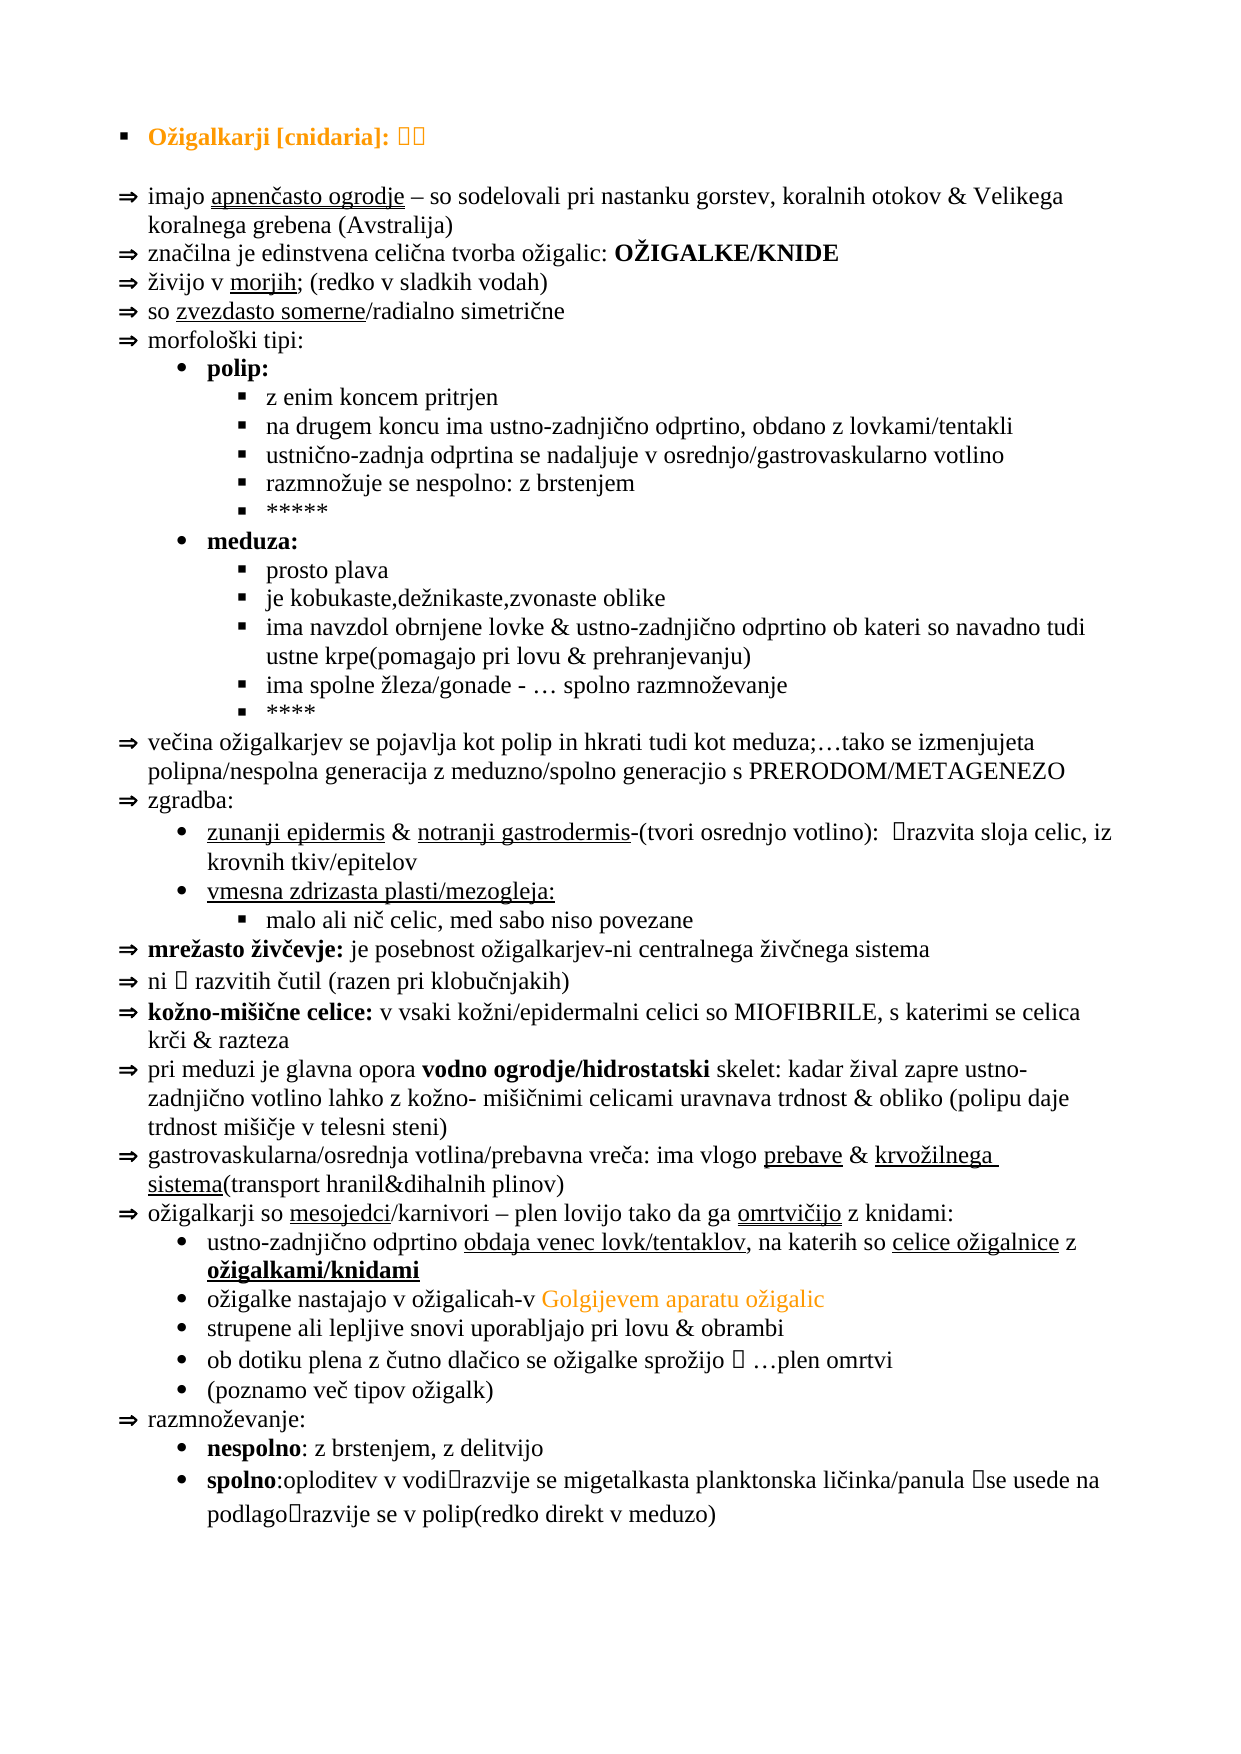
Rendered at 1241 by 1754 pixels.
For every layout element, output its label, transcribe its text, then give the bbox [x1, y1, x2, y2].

list kožno-mišične celice: v vsaki kožni/epidermalni celici so MIOFIBRILE, s katerimi se celica krči & razteza [118, 997, 1122, 1054]
list prosto plava [236, 555, 1122, 583]
list polip: [177, 353, 1122, 382]
list živijo v morjih; (redko v sladkih vodah) [118, 267, 1122, 296]
list ***** [236, 497, 1122, 526]
list zgradba: [118, 785, 1122, 813]
list vmesna zdrizasta plasti/mezogleja: [177, 876, 1122, 905]
list imajo apnenčasto ogrodje – so sodelovali pri nastanku gorstev, koralnih otokov & Velikega koralnega grebena (Avstralija) [118, 181, 1122, 238]
list ožigalke nastajajo v ožigalicah-v Golgijevem aparatu ožigalic [177, 1284, 1122, 1313]
list malo ali nič celic, med sabo niso povezane [236, 905, 1122, 934]
list zunanji epidermis & notranji gastrodermis-(tvori osrednjo votlino): razvita sloja celic, iz krovnih tkiv/epitelov [177, 813, 1122, 876]
list večina ožigalkarjev se pojavlja kot polip in hkrati tudi kot meduza;…tako se izmenjujeta polipna/nespolna generacija z meduzno/spolno generacjio s PRERODOM/METAGENEZO [118, 727, 1122, 785]
list so zvezdasto somerne/radialno simetrične [118, 296, 1122, 325]
list strupene ali lepljive snovi uporabljajo pri lovu & obrambi [177, 1313, 1122, 1342]
list mrežasto živčevje: je posebnost ožigalkarjev-ni centralnega živčnega sistema [118, 934, 1122, 962]
list na drugem koncu ima ustno-zadnjično odprtino, obdano z lovkami/tentakli [236, 411, 1122, 440]
list **** [236, 698, 1122, 727]
list ustno-zadnjično odprtino obdaja venec lovk/tentaklov, na katerih so celice ožigalnice z ožigalkami/knidami [177, 1227, 1122, 1284]
list ni  razvitih čutil (razen pri klobučnjakih) [118, 962, 1122, 997]
list Ožigalkarji [cnidaria]:  [118, 118, 1122, 152]
list gastrovaskularna/osrednja votlina/prebavna vreča: ima vlogo prebave & krvožilnega sistema(transport hranil&dihalnih plinov) [118, 1140, 1122, 1198]
list nespolno: z brstenjem, z delitvijo [177, 1433, 1122, 1462]
list ima navzdol obrnjene lovke & ustno-zadnjično odprtino ob kateri so navadno tudi ustne krpe(pomagajo pri lovu & prehranjevanju) [236, 612, 1122, 670]
list spolno:oploditev v vodirazvije se migetalkasta planktonska ličinka/panula se usede na podlagorazvije se v polip(redko direkt v meduzo) [177, 1462, 1133, 1530]
list razmnožuje se nespolno: z brstenjem [236, 468, 1122, 497]
list razmnoževanje: [118, 1404, 1122, 1433]
list meduza: [177, 526, 1122, 555]
list (poznamo več tipov ožigalk) [177, 1376, 1122, 1404]
list ima spolne žleza/gonade - … spolno razmnoževanje [236, 670, 1122, 698]
list pri meduzi je glavna opora vodno ogrodje/hidrostatski skelet: kadar žival zapre ustno-zadnjično votlino lahko z kožno- mišičnimi celicami uravnava trdnost & obliko (polipu daje trdnost mišičje v telesni steni) [118, 1054, 1122, 1140]
list ožigalkarji so mesojedci/karnivori – plen lovijo tako da ga omrtvičijo z knidami: [118, 1198, 1122, 1227]
list morfološki tipi: [118, 325, 1122, 353]
list ob dotiku plena z čutno dlačico se ožigalke sprožijo  …plen omrtvi [177, 1342, 1122, 1376]
list značilna je edinstvena celična tvorba ožigalic: OŽIGALKE/KNIDE [118, 238, 1122, 267]
list z enim koncem pritrjen [236, 382, 1122, 411]
list ustnično-zadnja odprtina se nadaljuje v osrednjo/gastrovaskularno votlino [236, 440, 1122, 468]
list je kobukaste,dežnikaste,zvonaste oblike [236, 583, 1122, 612]
